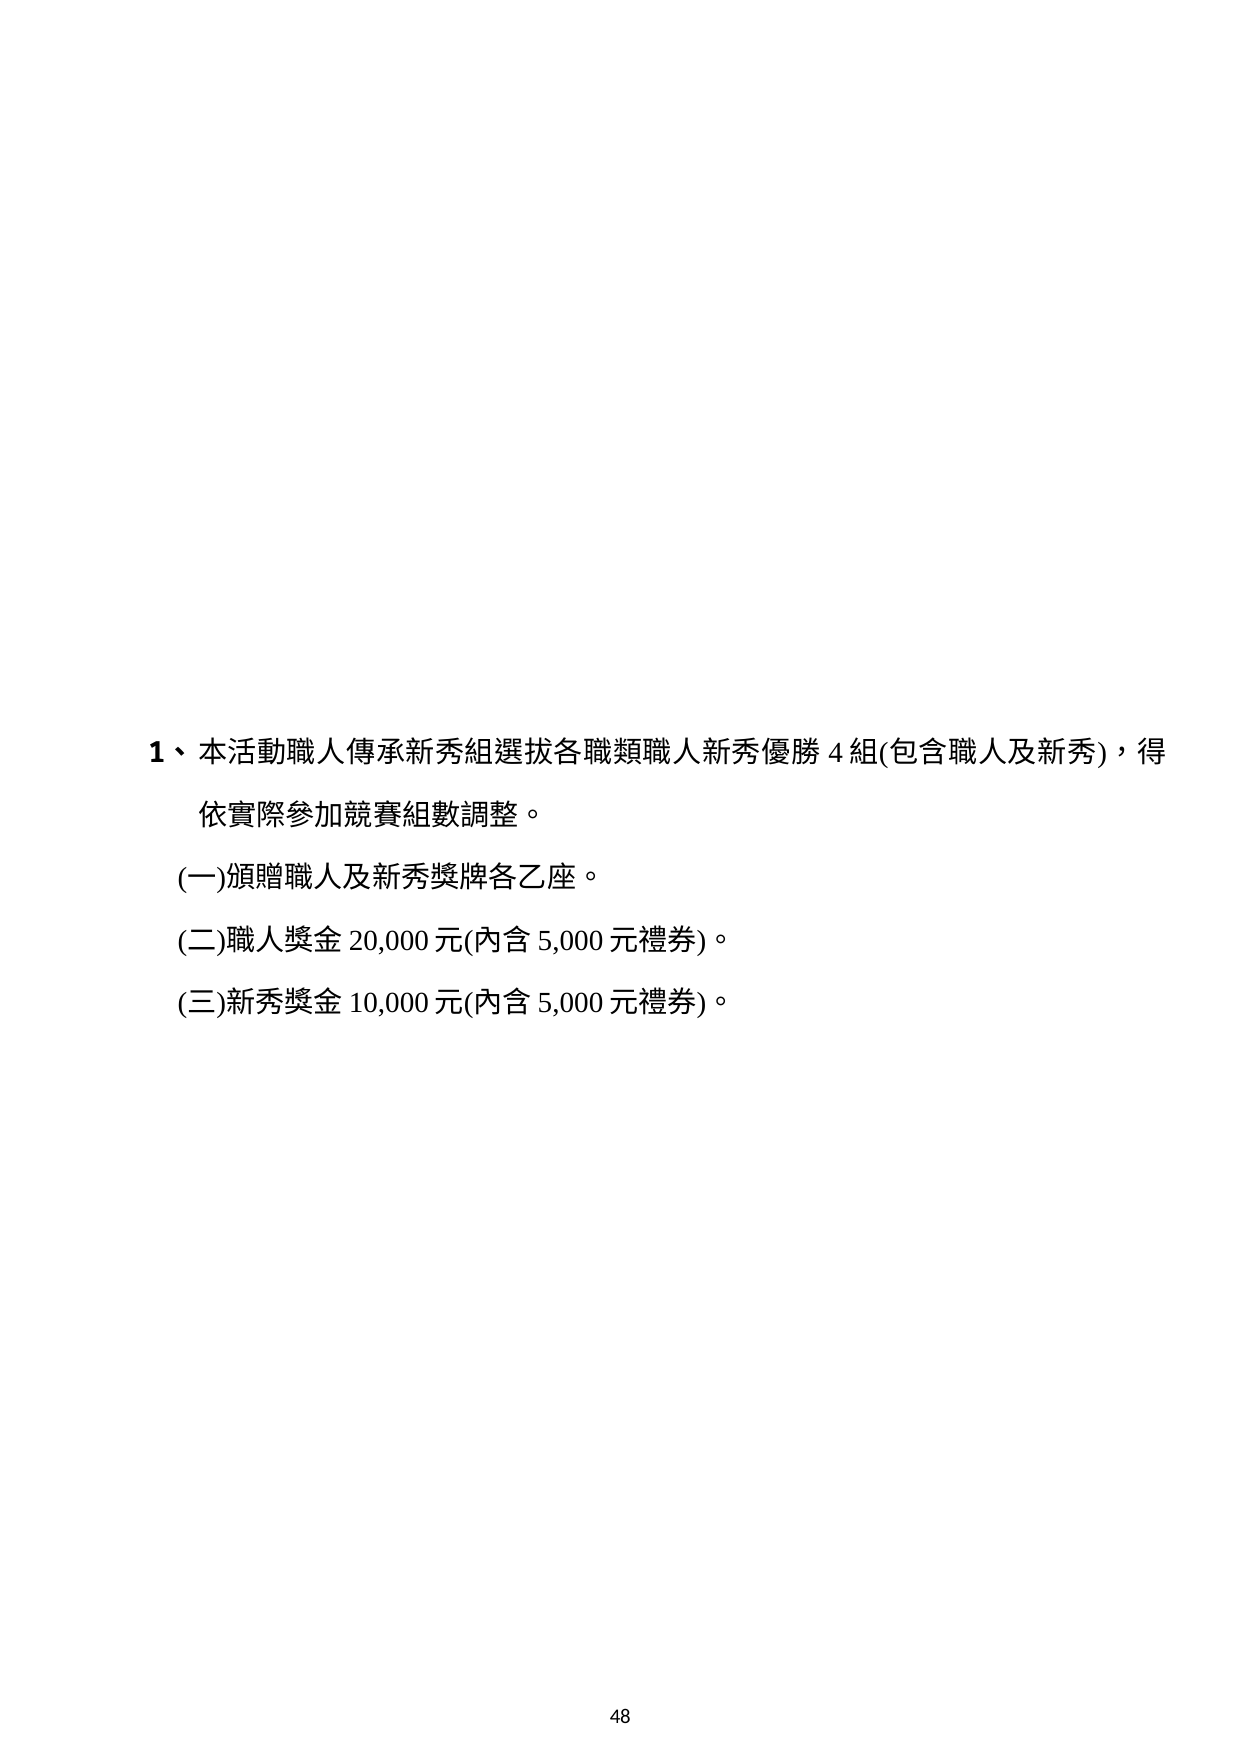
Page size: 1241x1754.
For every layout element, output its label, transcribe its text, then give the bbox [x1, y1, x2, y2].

list 本活動職人傳承新秀組選拔各職類職人新秀優勝4組(包含職人及新秀)，得依實際參加競賽組數調整。 [148, 708, 1166, 833]
subtitle (一)頒贈職人及新秀獎牌各乙座。 [177, 833, 1166, 896]
subtitle (三)新秀獎金10,000元(內含5,000元禮券)。 [177, 958, 1166, 1021]
subtitle (二)職人獎金20,000元(內含5,000元禮券)。 [177, 896, 1166, 958]
